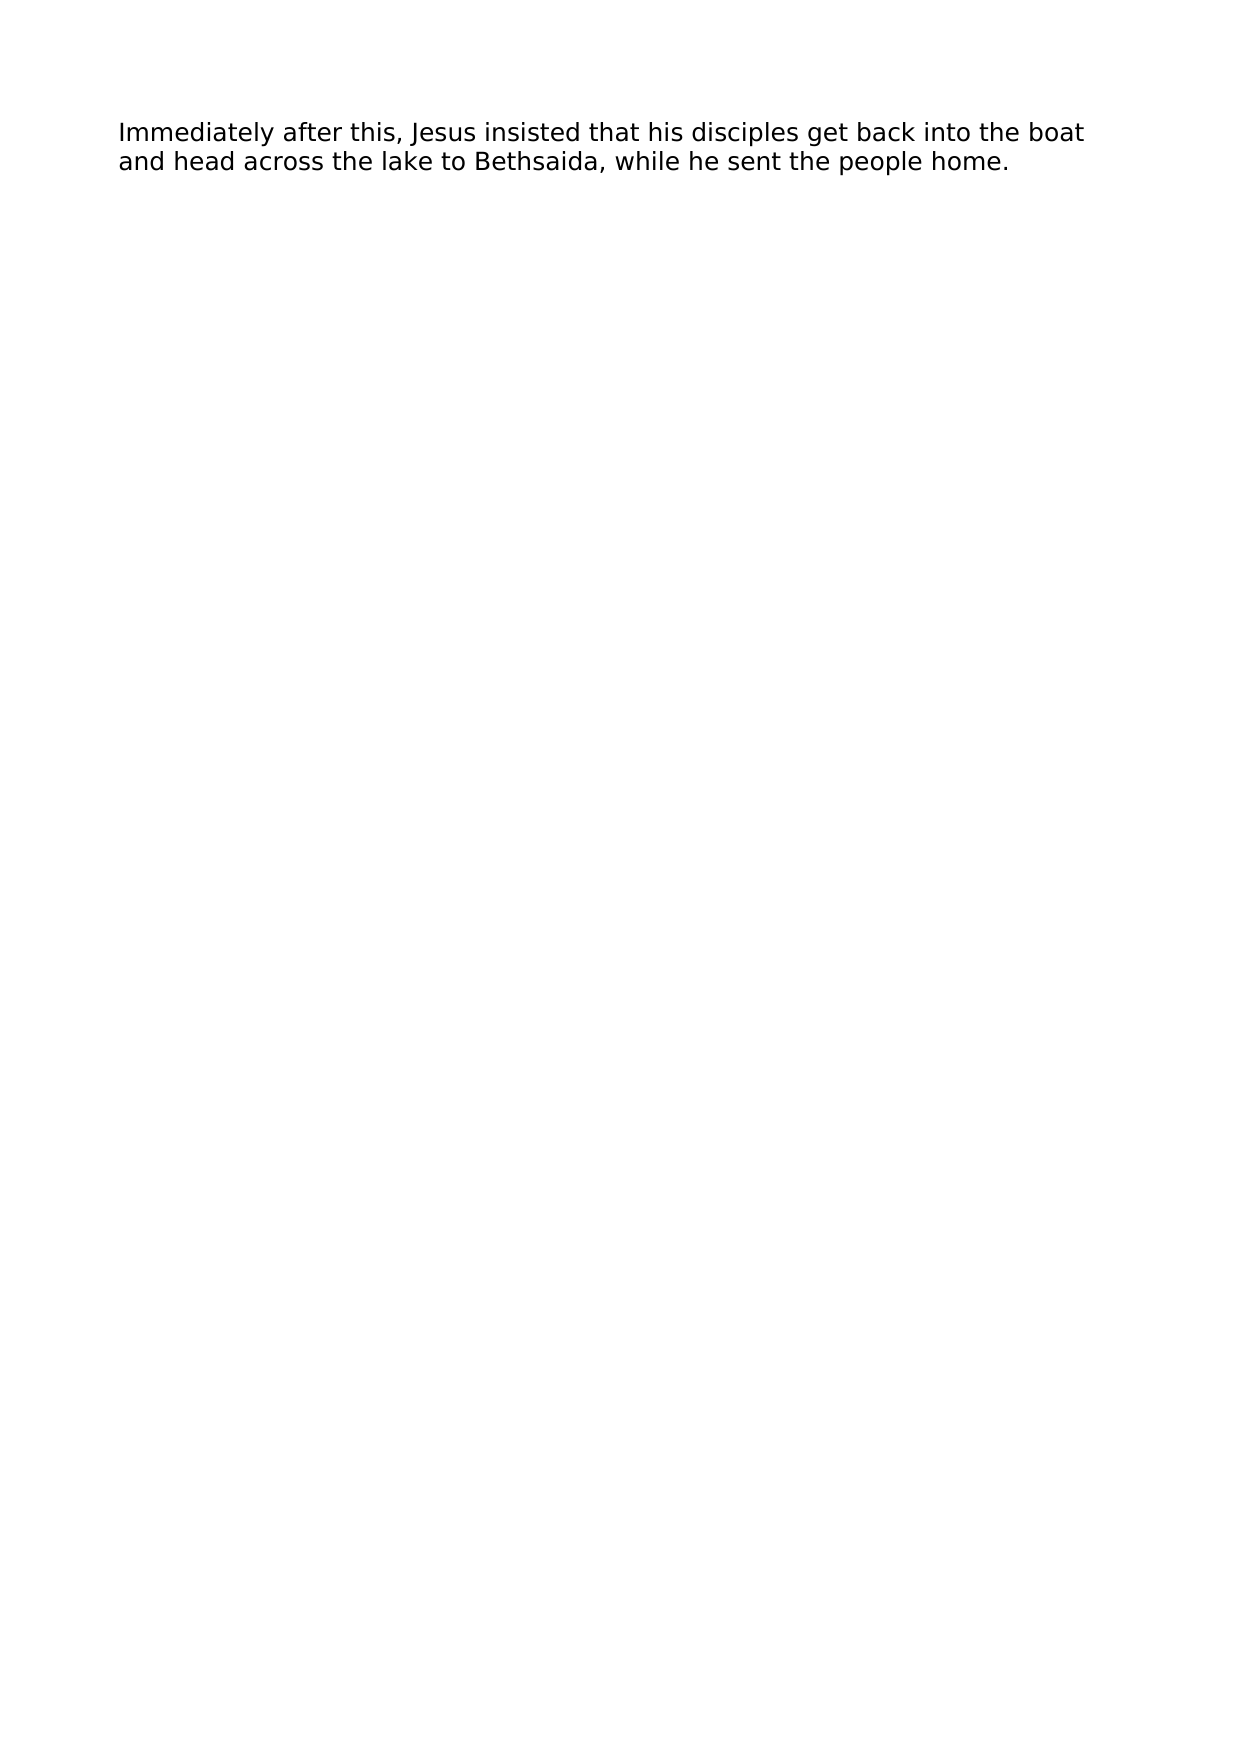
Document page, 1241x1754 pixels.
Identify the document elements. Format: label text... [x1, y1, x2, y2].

text Immediately after this, Jesus insisted that his disciples get back into the boat and head across the lake to Bethsaida, while he sent the people home. [118, 118, 1122, 176]
